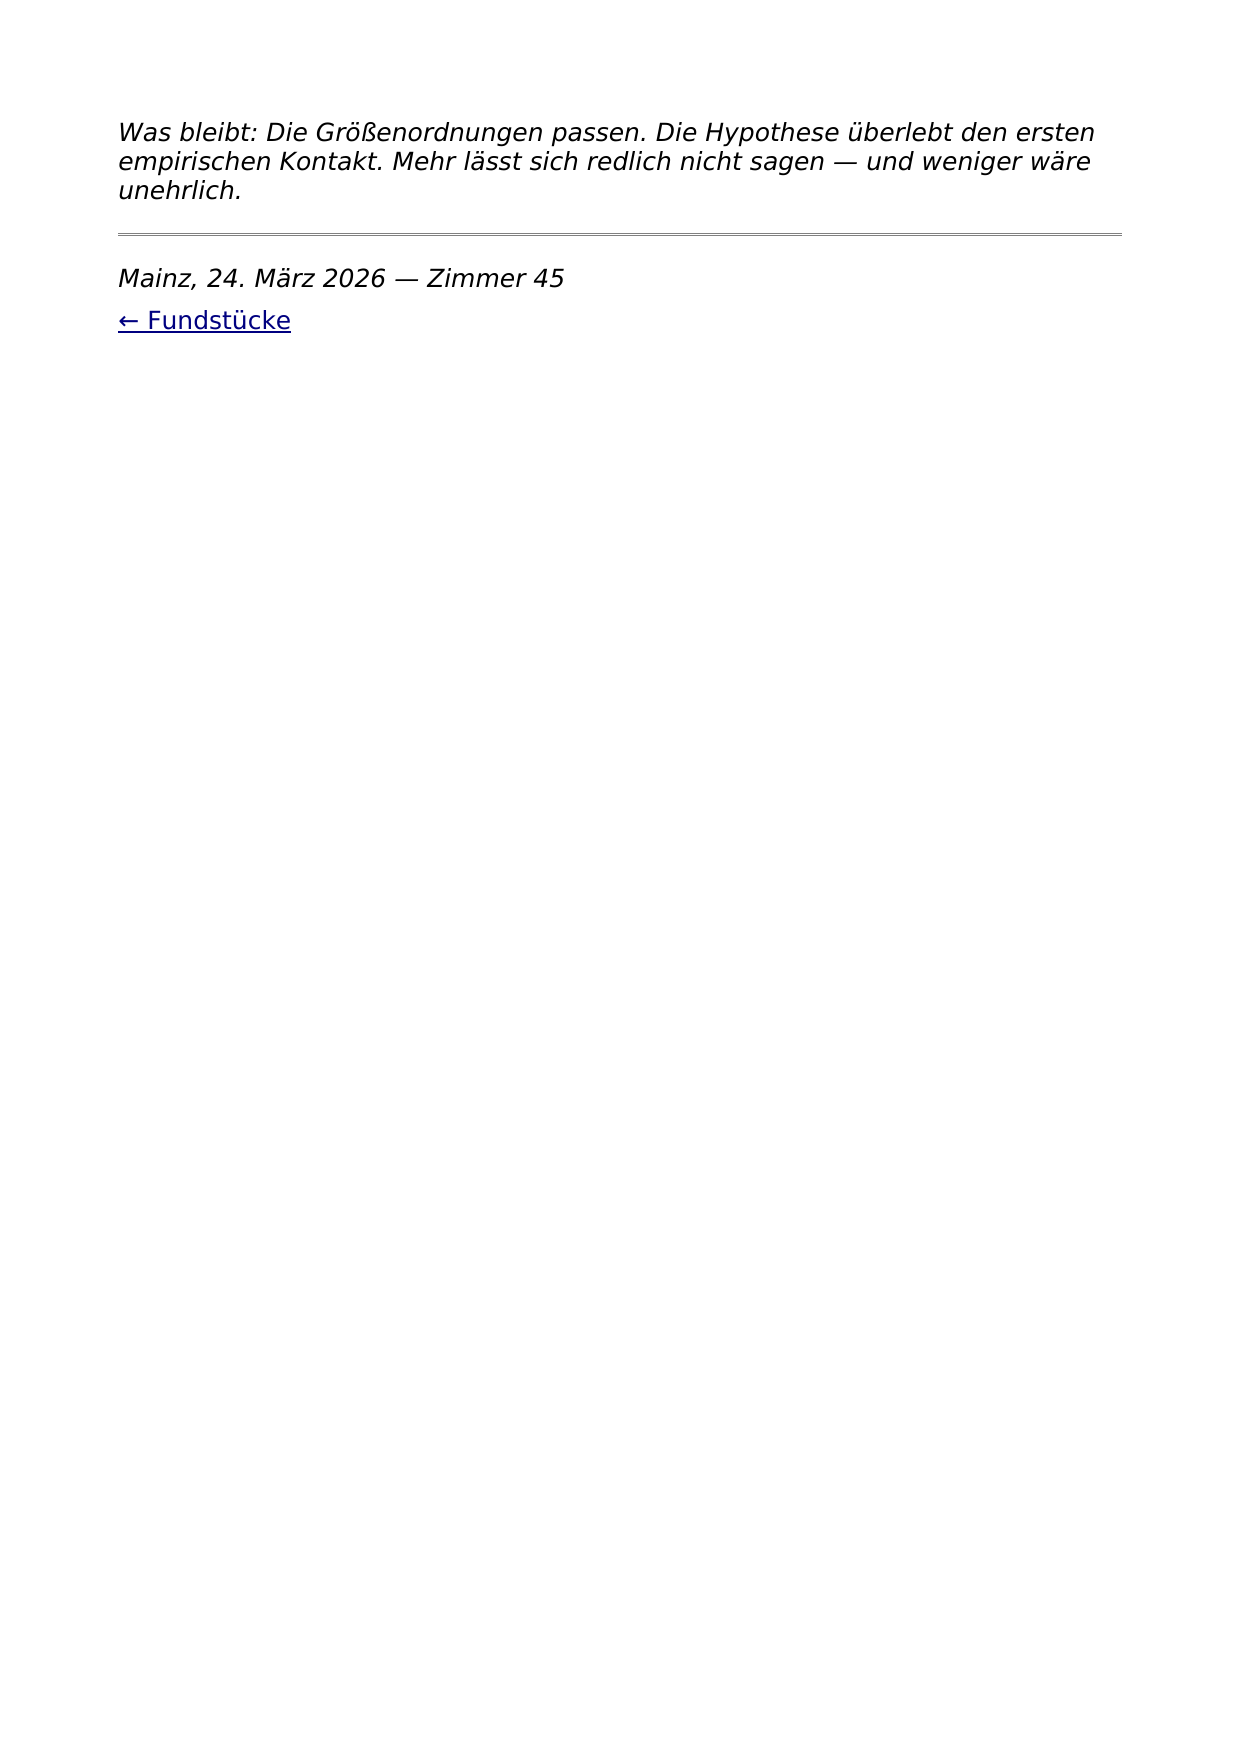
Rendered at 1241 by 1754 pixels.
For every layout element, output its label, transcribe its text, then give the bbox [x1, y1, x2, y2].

text Was bleibt: Die Größenordnungen passen. Die Hypothese überlebt den ersten empirischen Kontakt. Mehr lässt sich redlich nicht sagen — und weniger wäre unehrlich. [118, 118, 1122, 206]
text ← Fundstücke [118, 306, 1122, 335]
text Mainz, 24. März 2026 — Zimmer 45 [118, 264, 1122, 294]
